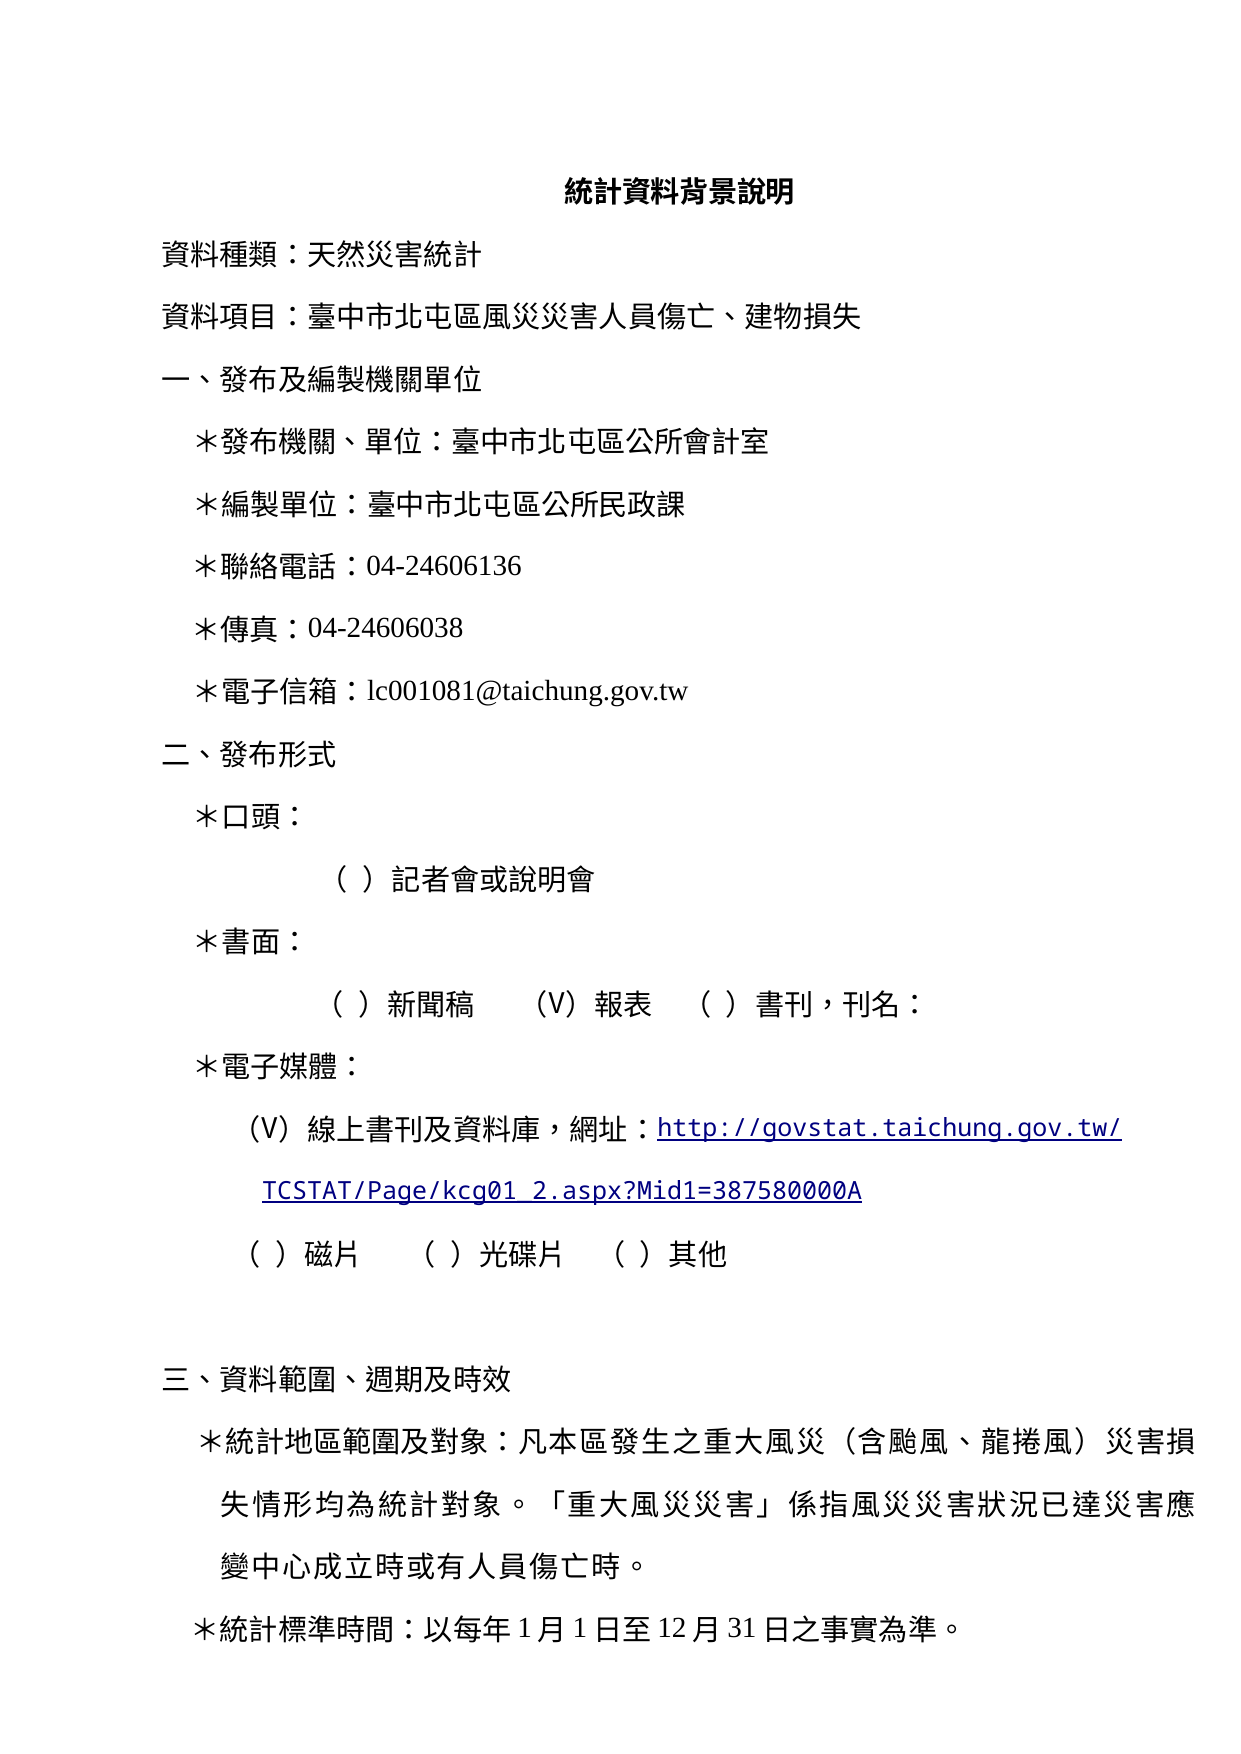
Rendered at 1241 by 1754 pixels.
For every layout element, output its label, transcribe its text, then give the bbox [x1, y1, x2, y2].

table_header 統計資料背景說明 資料種類：天然災害統計 資料項目：臺中市北屯區風災災害人員傷亡、建物損失 一、發布及編製機關單位 ＊發布機關、單位：臺中市北屯區公所會計室 ＊編製單位：臺中市北屯區公所民政課 ＊聯絡電話：04-24606136 ＊傳真：04-24606038 ＊電子信箱：lc001081@taichung.gov.tw 二、發布形式 口頭： （ ）記者會或說明會 書面： （ ）新聞稿 （V）報表 （ ）書刊，刊名： ＊電子媒體： （V）線上書刊及資料庫，網址：http://govstat.taichung.gov.tw/TCSTAT/Page/kcg01_2.aspx?Mid1=387580000A （ ）磁片 （ ）光碟片 （ ）其他 三、資料範圍、週期及時效 ＊統計地區範圍及對象：凡本區發生之重大風災（含颱風、龍捲風）災害損失情形均為統計對象。「重大風災災害」係指風災災害狀況已達災害應變中心成立時或有人員傷亡時。 ＊統計標準時間：以每年1月1日至12月31日之事實為準。 [150, 148, 1209, 1648]
